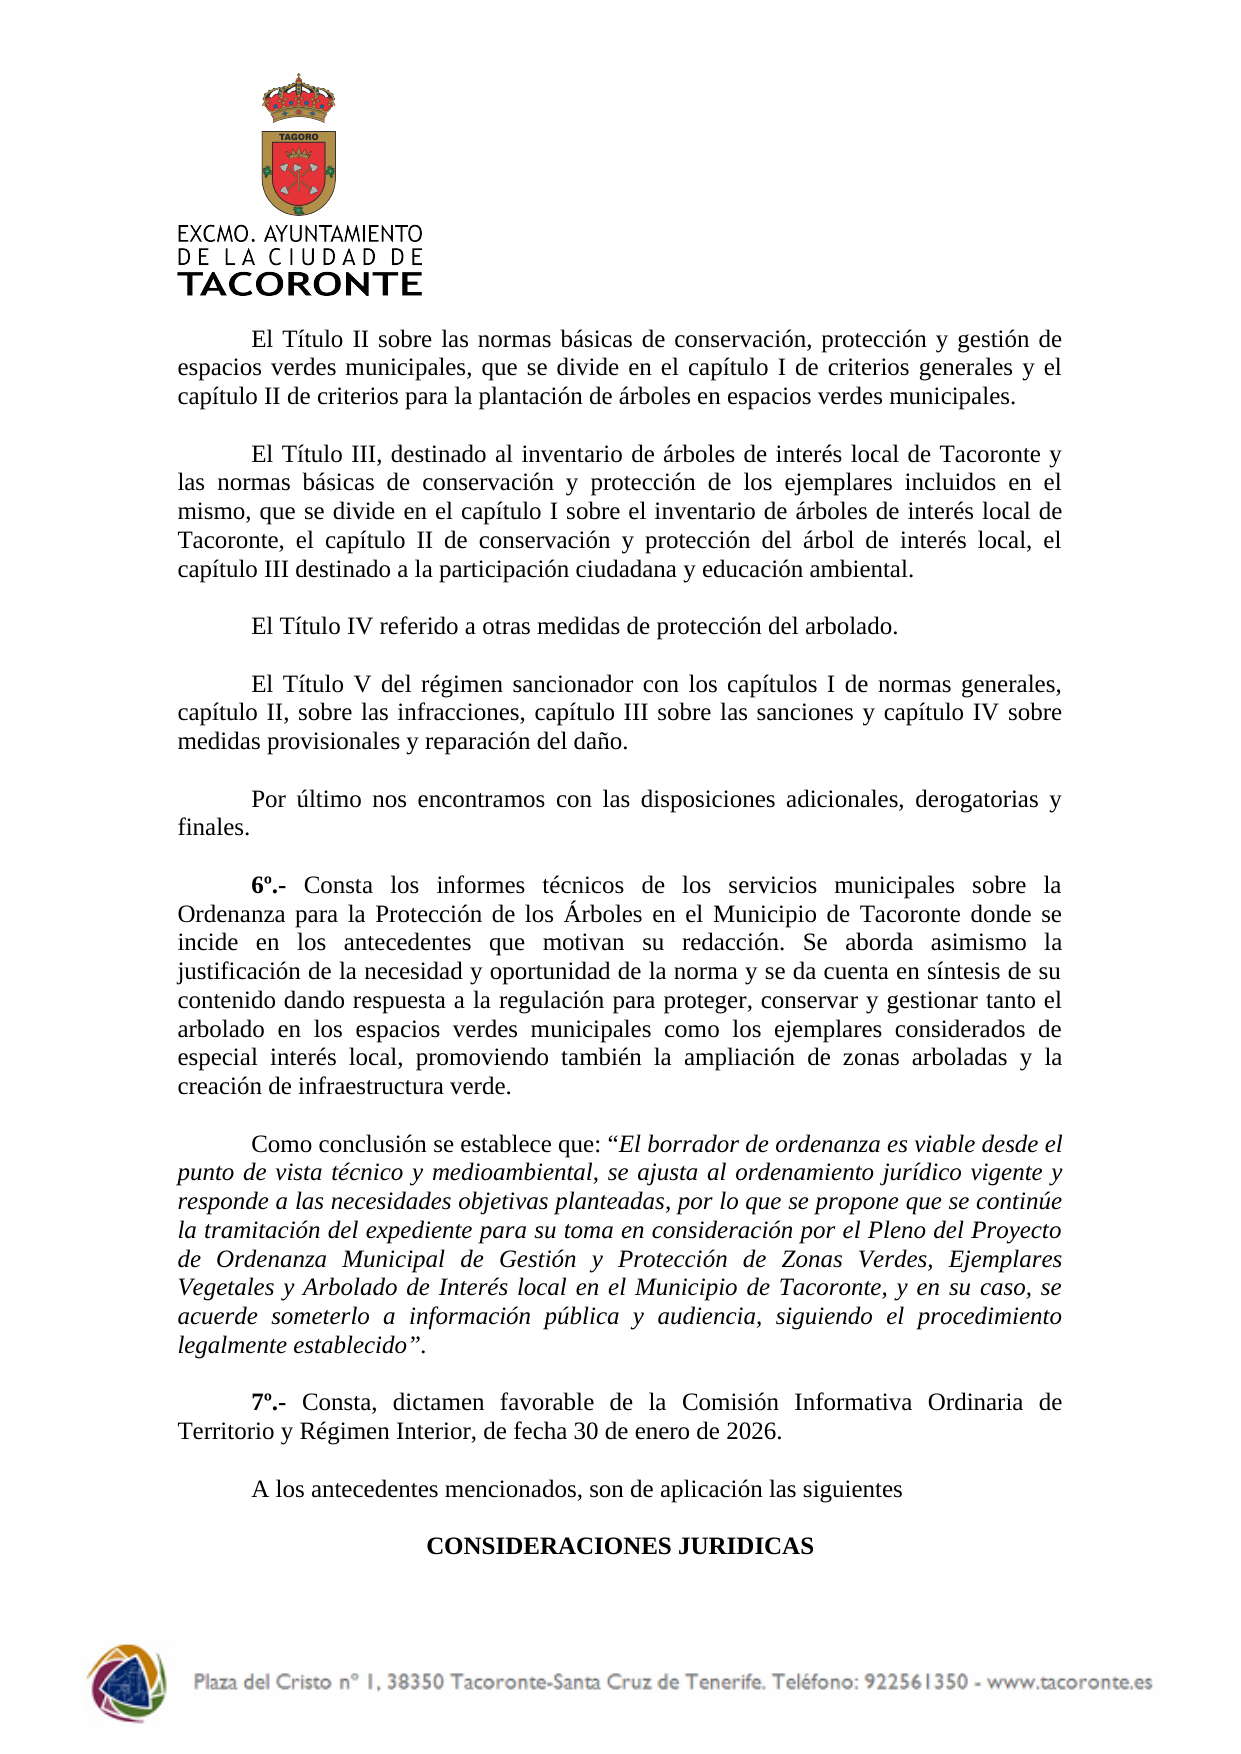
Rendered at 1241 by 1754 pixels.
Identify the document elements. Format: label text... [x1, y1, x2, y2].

text A los antecedentes mencionados, son de aplicación las siguientes [177, 1474, 1063, 1502]
text Como conclusión se establece que: “El borrador de ordenanza es viable desde el punto de vista técnico y medioambiental, se ajusta al ordenamiento jurídico vigente y responde a las necesidades objetivas planteadas, por lo que se propone que se continúe la tramitación del expediente para su toma en consideración por el Pleno del Proyecto de Ordenanza Municipal de Gestión y Protección de Zonas Verdes, Ejemplares Vegetales y Arbolado de Interés local en el Municipio de Tacoronte, y en su caso, se acuerde someterlo a información pública y audiencia, siguiendo el procedimiento legalmente establecido”. [177, 1129, 1063, 1359]
picture [177, 73, 422, 296]
text Por último nos encontramos con las disposiciones adicionales, derogatorias y finales. [177, 784, 1063, 841]
text El Título III, destinado al inventario de árboles de interés local de Tacoronte y las normas básicas de conservación y protección de los ejemplares incluidos en el mismo, que se divide en el capítulo I sobre el inventario de árboles de interés local de Tacoronte, el capítulo II de conservación y protección del árbol de interés local, el capítulo III destinado a la participación ciudadana y educación ambiental. [177, 439, 1063, 582]
picture [80, 1631, 1163, 1738]
text El Título IV referido a otras medidas de protección del arbolado. [177, 611, 1063, 640]
text 7º.- Consta, dictamen favorable de la Comisión Informativa Ordinaria de Territorio y Régimen Interior, de fecha 30 de enero de 2026. [177, 1387, 1063, 1445]
text El Título II sobre las normas básicas de conservación, protección y gestión de espacios verdes municipales, que se divide en el capítulo I de criterios generales y el capítulo II de criterios para la plantación de árboles en espacios verdes municipales. [177, 324, 1063, 410]
text El Título V del régimen sancionador con los capítulos I de normas generales, capítulo II, sobre las infracciones, capítulo III sobre las sanciones y capítulo IV sobre medidas provisionales y reparación del daño. [177, 669, 1063, 755]
text 6º.- Consta los informes técnicos de los servicios municipales sobre la Ordenanza para la Protección de los Árboles en el Municipio de Tacoronte donde se incide en los antecedentes que motivan su redacción. Se aborda asimismo la justificación de la necesidad y oportunidad de la norma y se da cuenta en síntesis de su contenido dando respuesta a la regulación para proteger, conservar y gestionar tanto el arbolado en los espacios verdes municipales como los ejemplares considerados de especial interés local, promoviendo también la ampliación de zonas arboladas y la creación de infraestructura verde. [177, 870, 1063, 1100]
text CONSIDERACIONES JURIDICAS [177, 1531, 1063, 1560]
